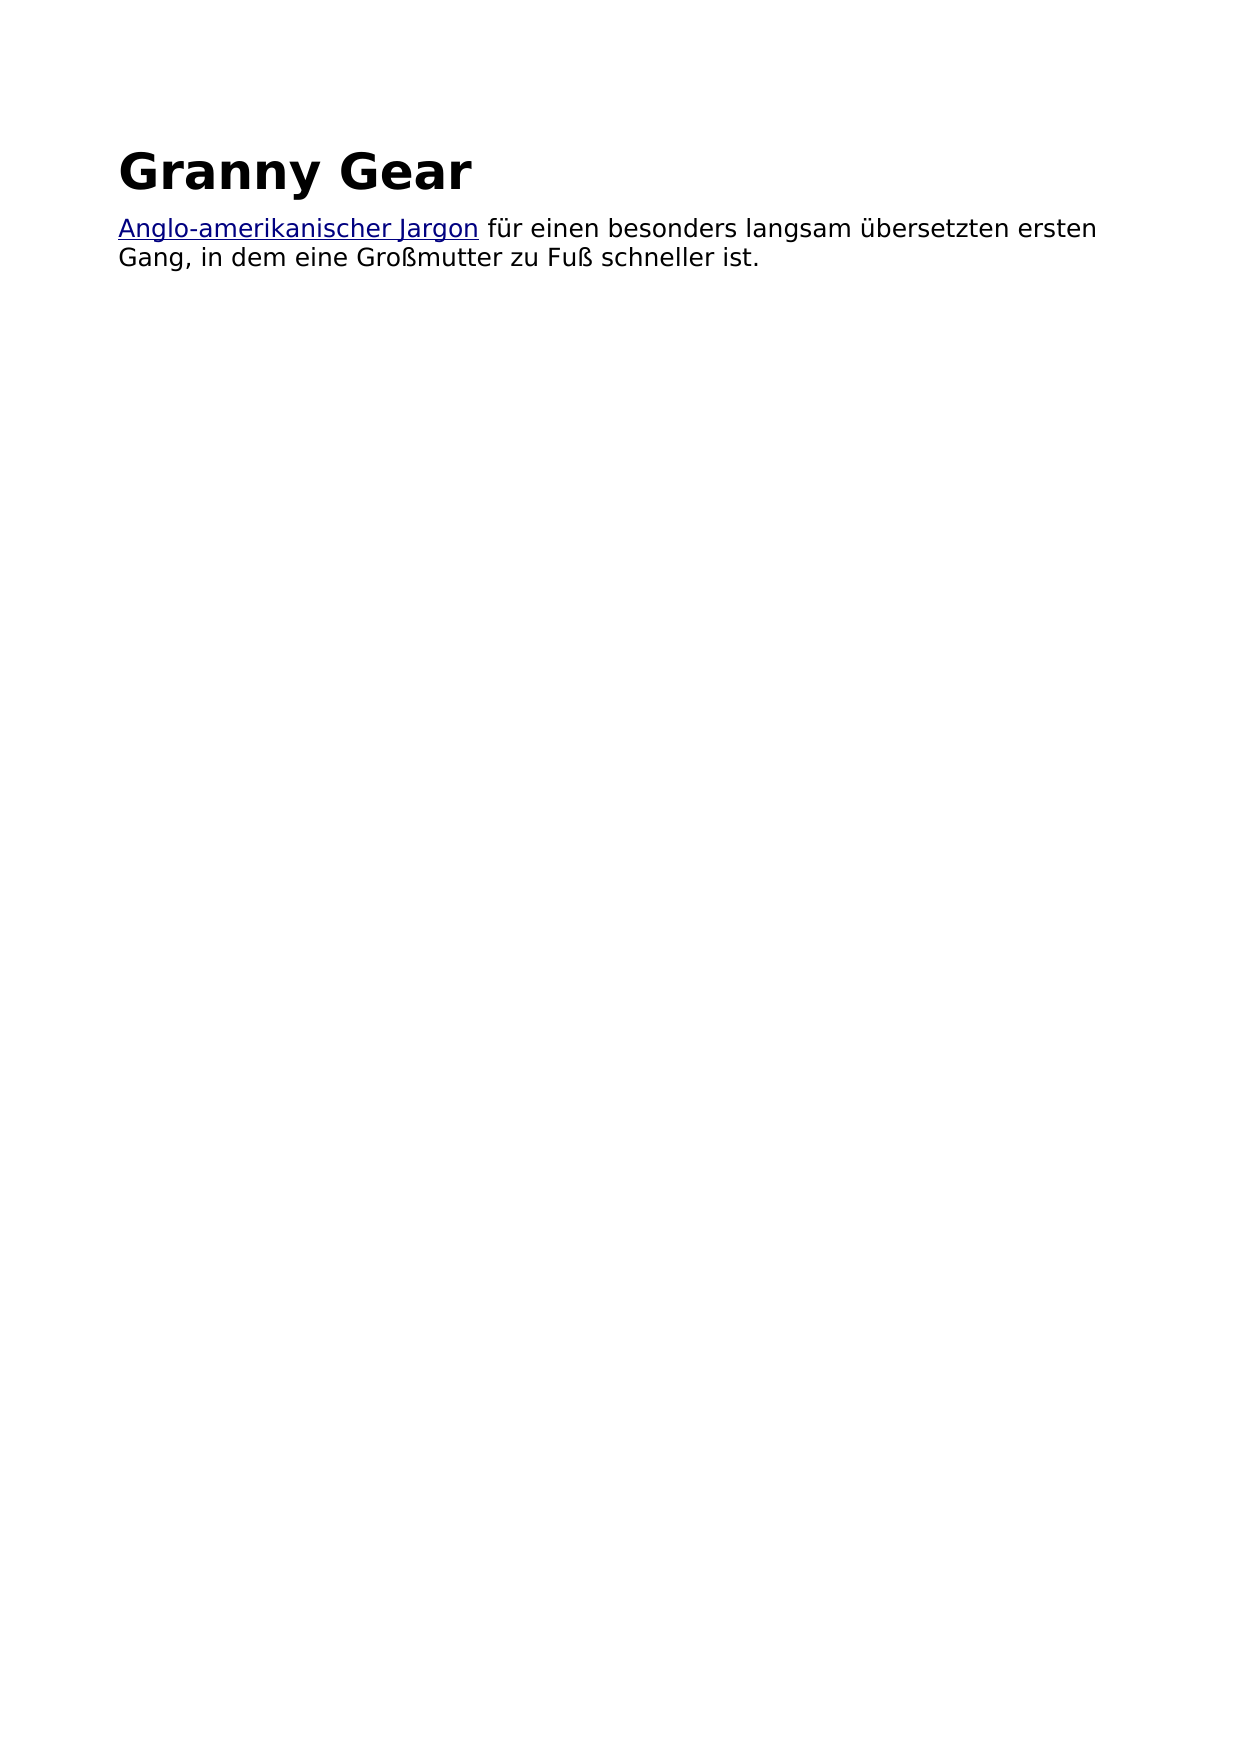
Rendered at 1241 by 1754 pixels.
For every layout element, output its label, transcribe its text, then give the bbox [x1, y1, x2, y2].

subtitle Granny Gear [118, 143, 1122, 201]
text Anglo-amerikanischer Jargon für einen besonders langsam übersetzten ersten Gang, in dem eine Großmutter zu Fuß schneller ist. [118, 214, 1122, 272]
